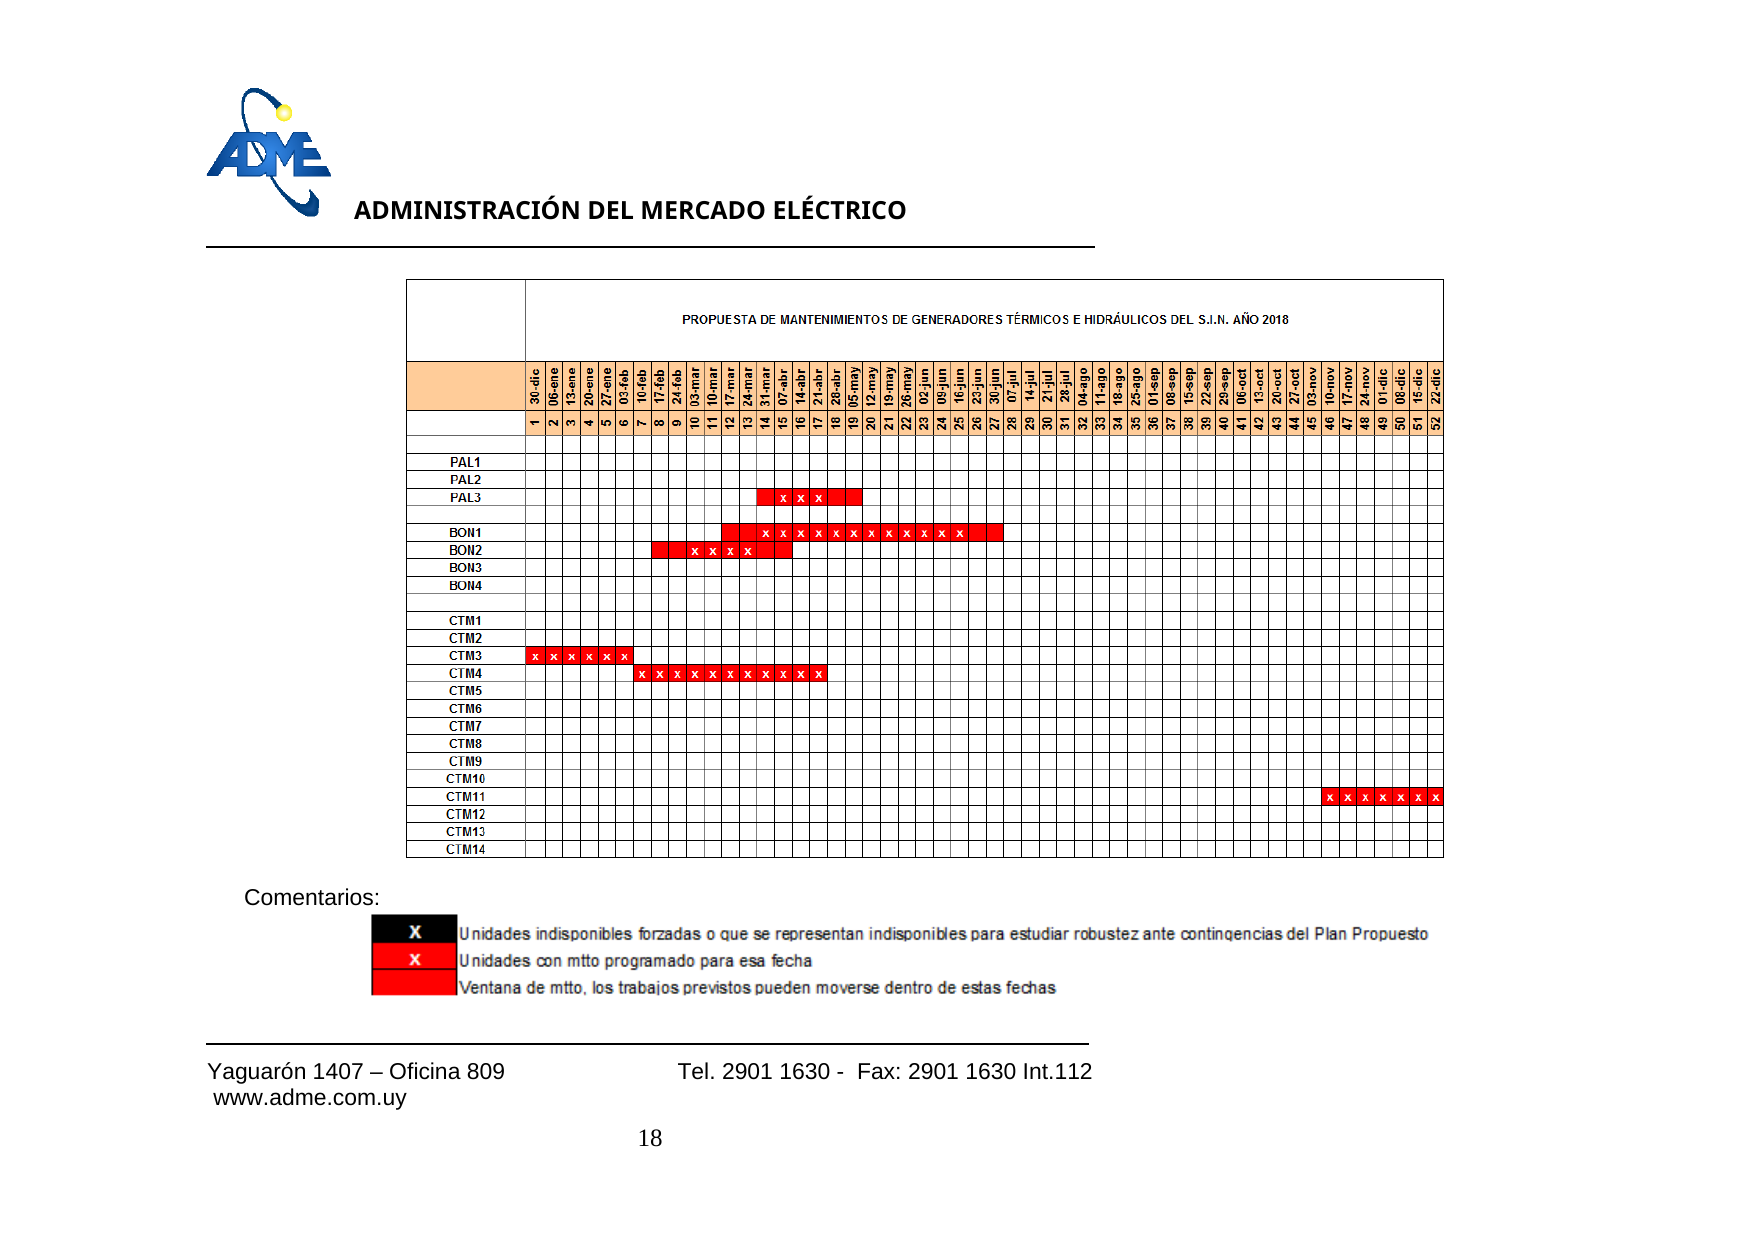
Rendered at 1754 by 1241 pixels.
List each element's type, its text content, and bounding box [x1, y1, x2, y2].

picture [206, 88, 335, 219]
picture [367, 910, 1446, 1005]
picture [407, 280, 1443, 857]
text Comentarios: [207, 884, 1606, 911]
